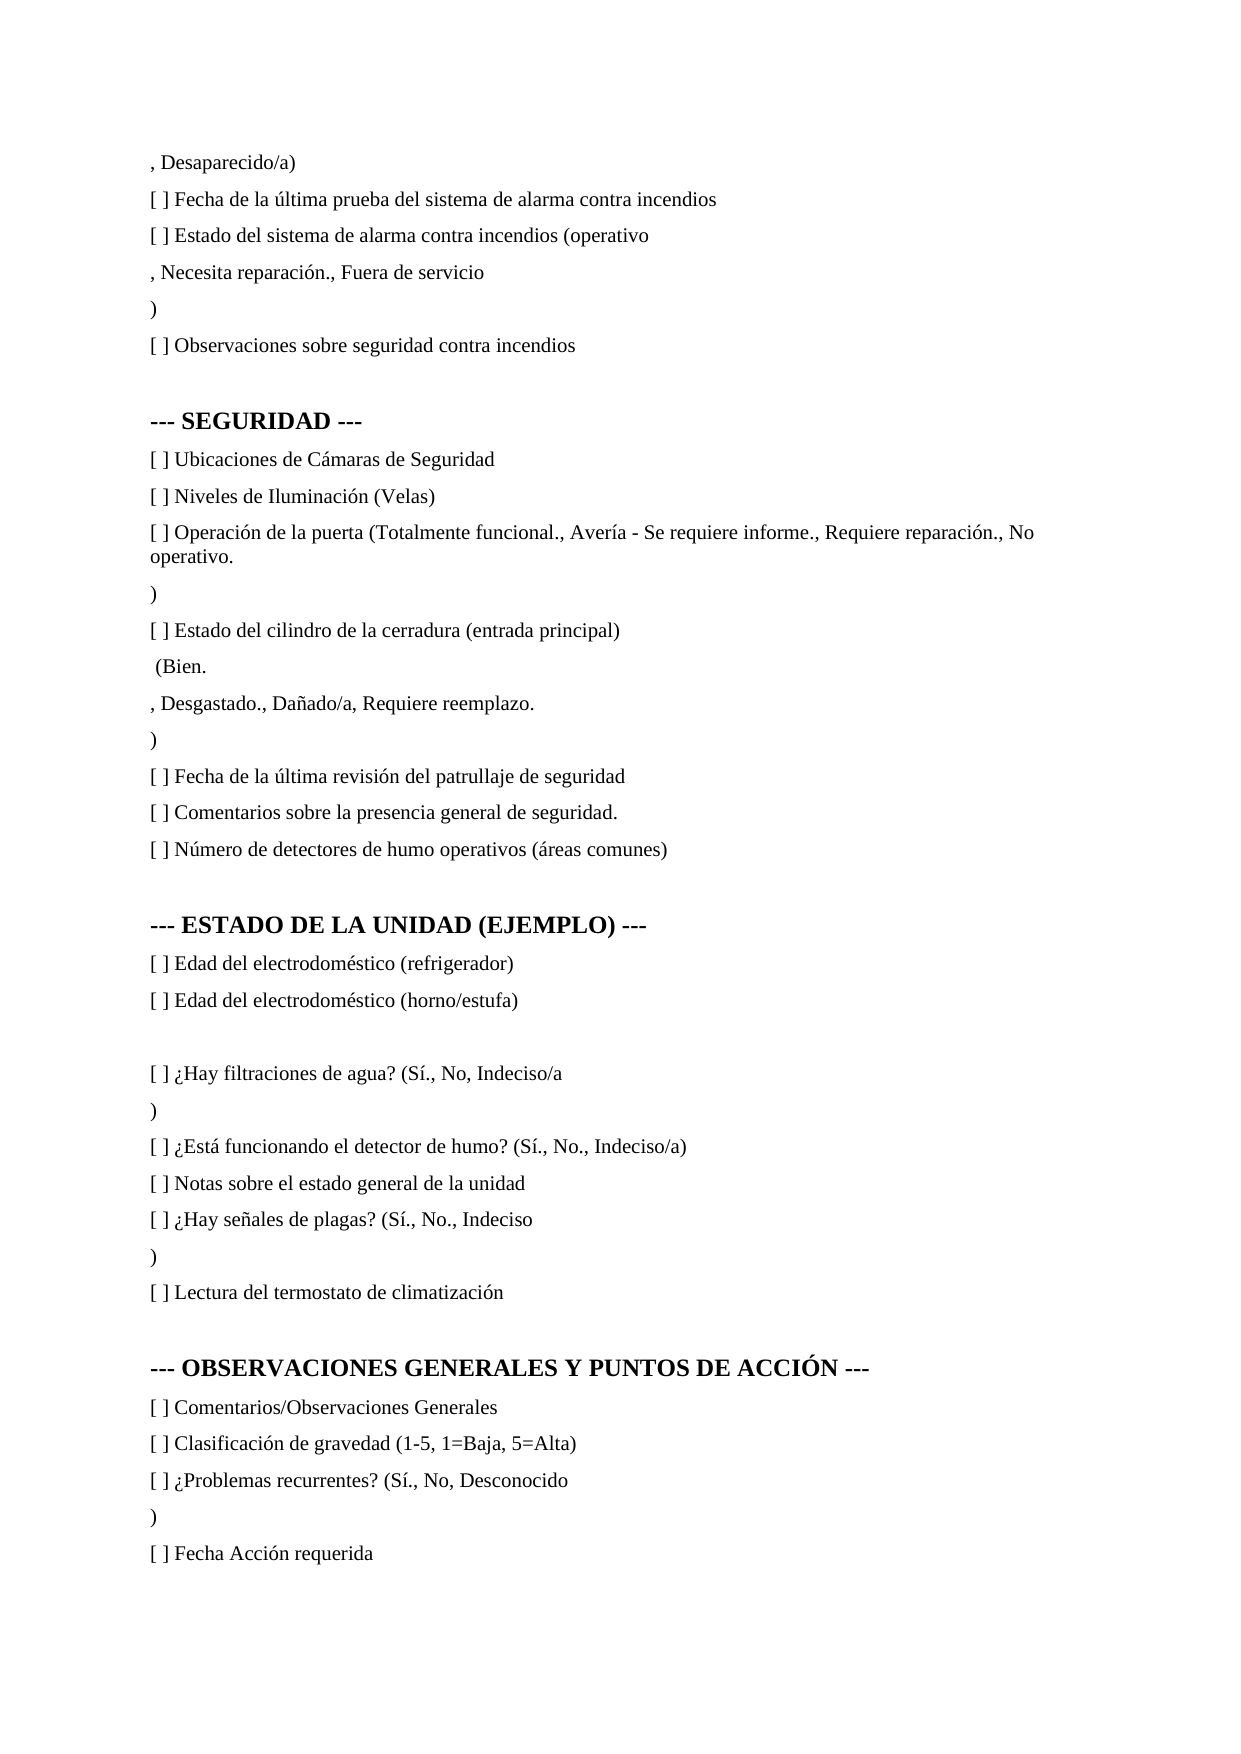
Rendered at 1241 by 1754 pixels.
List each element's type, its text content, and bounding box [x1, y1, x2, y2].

text [ ] Lectura del termostato de climatización [150, 1280, 1090, 1304]
text [ ] Comentarios sobre la presencia general de seguridad. [150, 800, 1090, 824]
text [ ] Comentarios/Observaciones Generales [150, 1395, 1090, 1419]
text [ ] Número de detectores de humo operativos (áreas comunes) [150, 837, 1090, 861]
text --- OBSERVACIONES GENERALES Y PUNTOS DE ACCIÓN --- [150, 1353, 1090, 1382]
text [ ] ¿Problemas recurrentes? (Sí., No, Desconocido [150, 1468, 1090, 1492]
text [ ] Niveles de Iluminación (Velas) [150, 484, 1090, 508]
text [ ] Operación de la puerta (Totalmente funcional., Avería - Se requiere informe., Requiere reparación., No operativo. [150, 520, 1090, 568]
text [ ] ¿Está funcionando el detector de humo? (Sí., No., Indeciso/a) [150, 1134, 1090, 1158]
text , Desaparecido/a) [150, 150, 1090, 174]
text [ ] Edad del electrodoméstico (refrigerador) [150, 951, 1090, 975]
text [ ] ¿Hay filtraciones de agua? (Sí., No, Indeciso/a [150, 1061, 1090, 1085]
text [ ] Estado del cilindro de la cerradura (entrada principal) [150, 617, 1090, 642]
text [ ] Ubicaciones de Cámaras de Seguridad [150, 447, 1090, 471]
text , Necesita reparación., Fuera de servicio [150, 260, 1090, 284]
text [ ] ¿Hay señales de plagas? (Sí., No., Indeciso [150, 1207, 1090, 1231]
text [ ] Observaciones sobre seguridad contra incendios [150, 333, 1090, 357]
text ) [150, 581, 1090, 605]
text [ ] Fecha de la última revisión del patrullaje de seguridad [150, 764, 1090, 788]
text ) [150, 296, 1090, 320]
text , Desgastado., Dañado/a, Requiere reemplazo. [150, 691, 1090, 715]
text [ ] Edad del electrodoméstico (horno/estufa) [150, 988, 1090, 1012]
text [ ] Clasificación de gravedad (1-5, 1=Baja, 5=Alta) [150, 1431, 1090, 1455]
text [ ] Fecha de la última prueba del sistema de alarma contra incendios [150, 187, 1090, 211]
text --- SEGURIDAD --- [150, 406, 1090, 435]
text ) [150, 1097, 1090, 1122]
text [ ] Estado del sistema de alarma contra incendios (operativo [150, 223, 1090, 247]
text ) [150, 1244, 1090, 1268]
text ) [150, 727, 1090, 751]
text --- ESTADO DE LA UNIDAD (EJEMPLO) --- [150, 910, 1090, 939]
text [ ] Fecha Acción requerida [150, 1541, 1090, 1565]
text [ ] Notas sobre el estado general de la unidad [150, 1171, 1090, 1195]
text ) [150, 1504, 1090, 1528]
text (Bien. [150, 654, 1090, 678]
